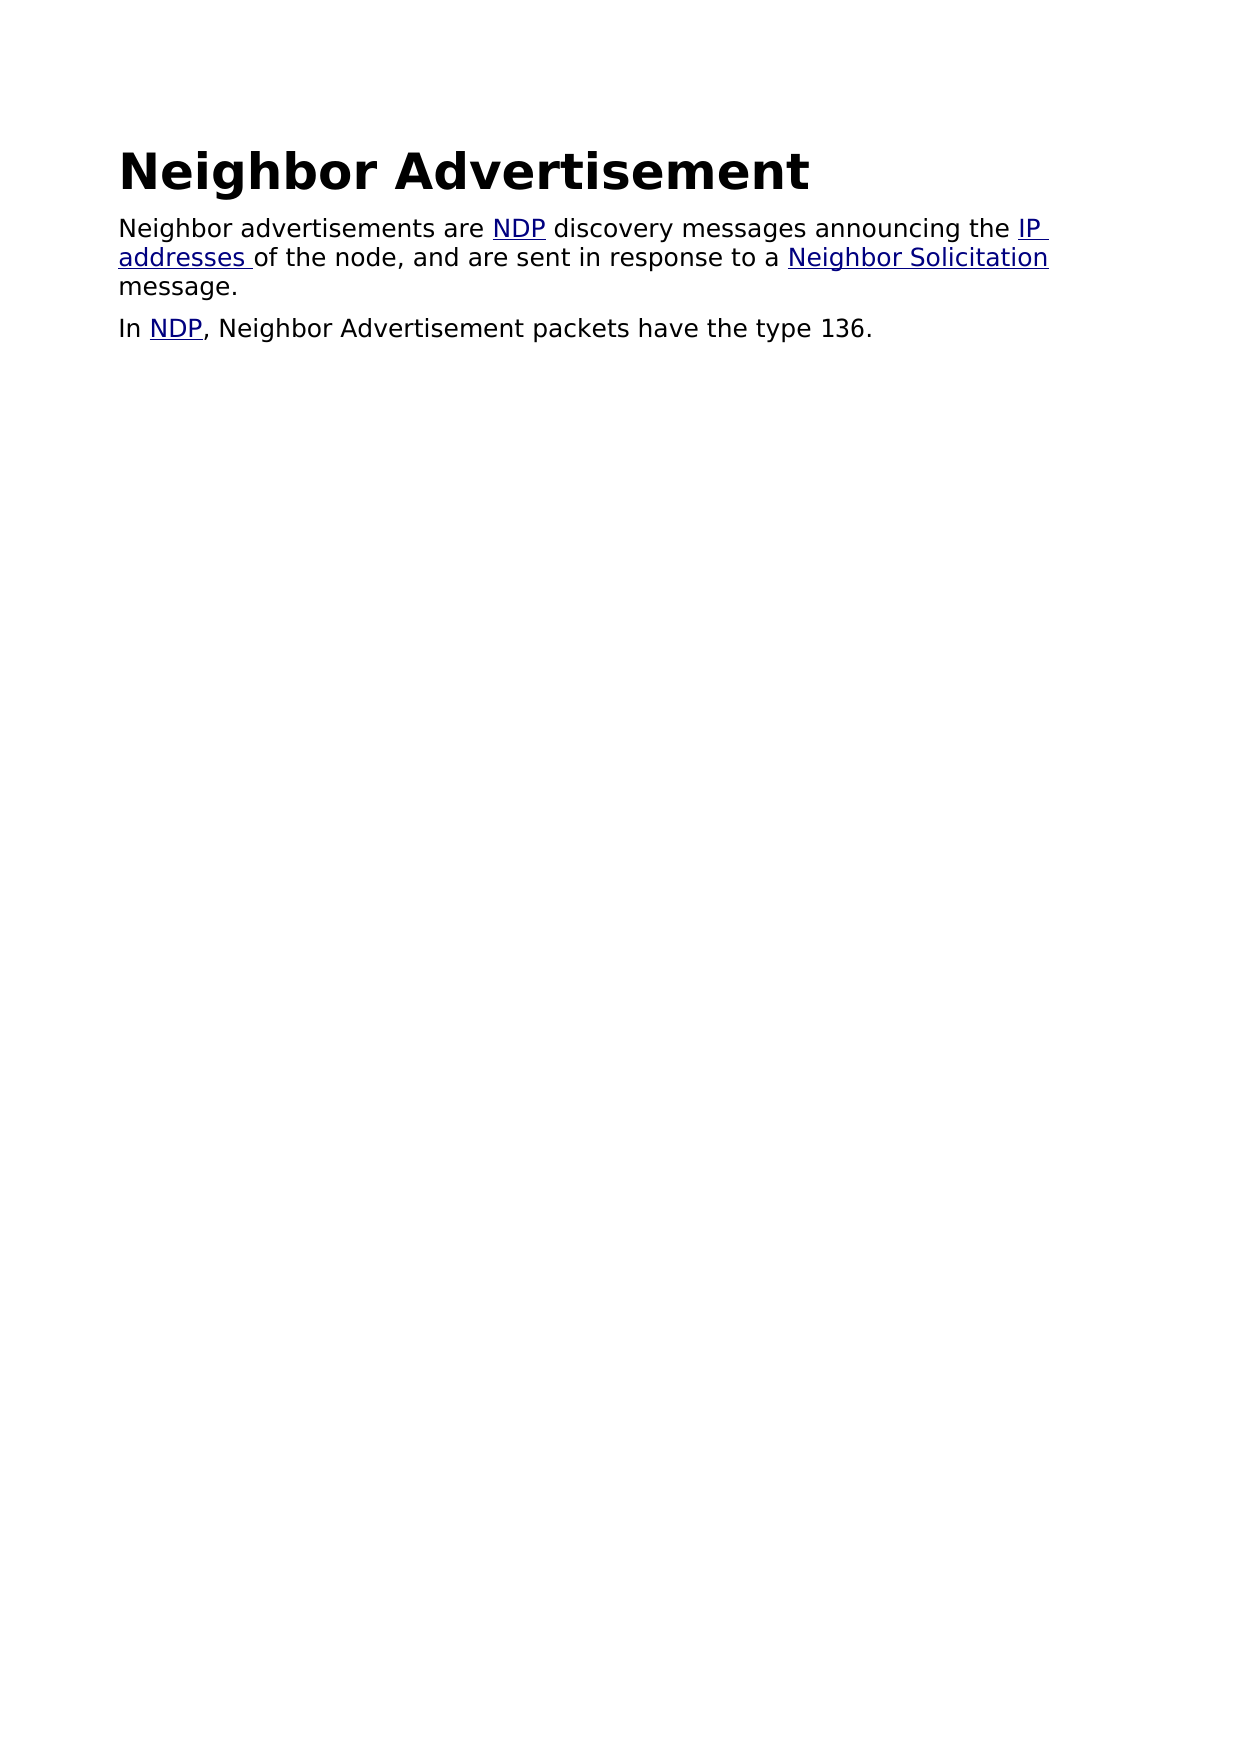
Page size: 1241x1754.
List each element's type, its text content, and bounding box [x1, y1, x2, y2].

text Neighbor advertisements are NDP discovery messages announcing the IP addresses of the node, and are sent in response to a Neighbor Solicitation message. [118, 214, 1122, 301]
text In NDP, Neighbor Advertisement packets have the type 136. [118, 314, 1122, 343]
subtitle Neighbor Advertisement [118, 143, 1122, 201]
